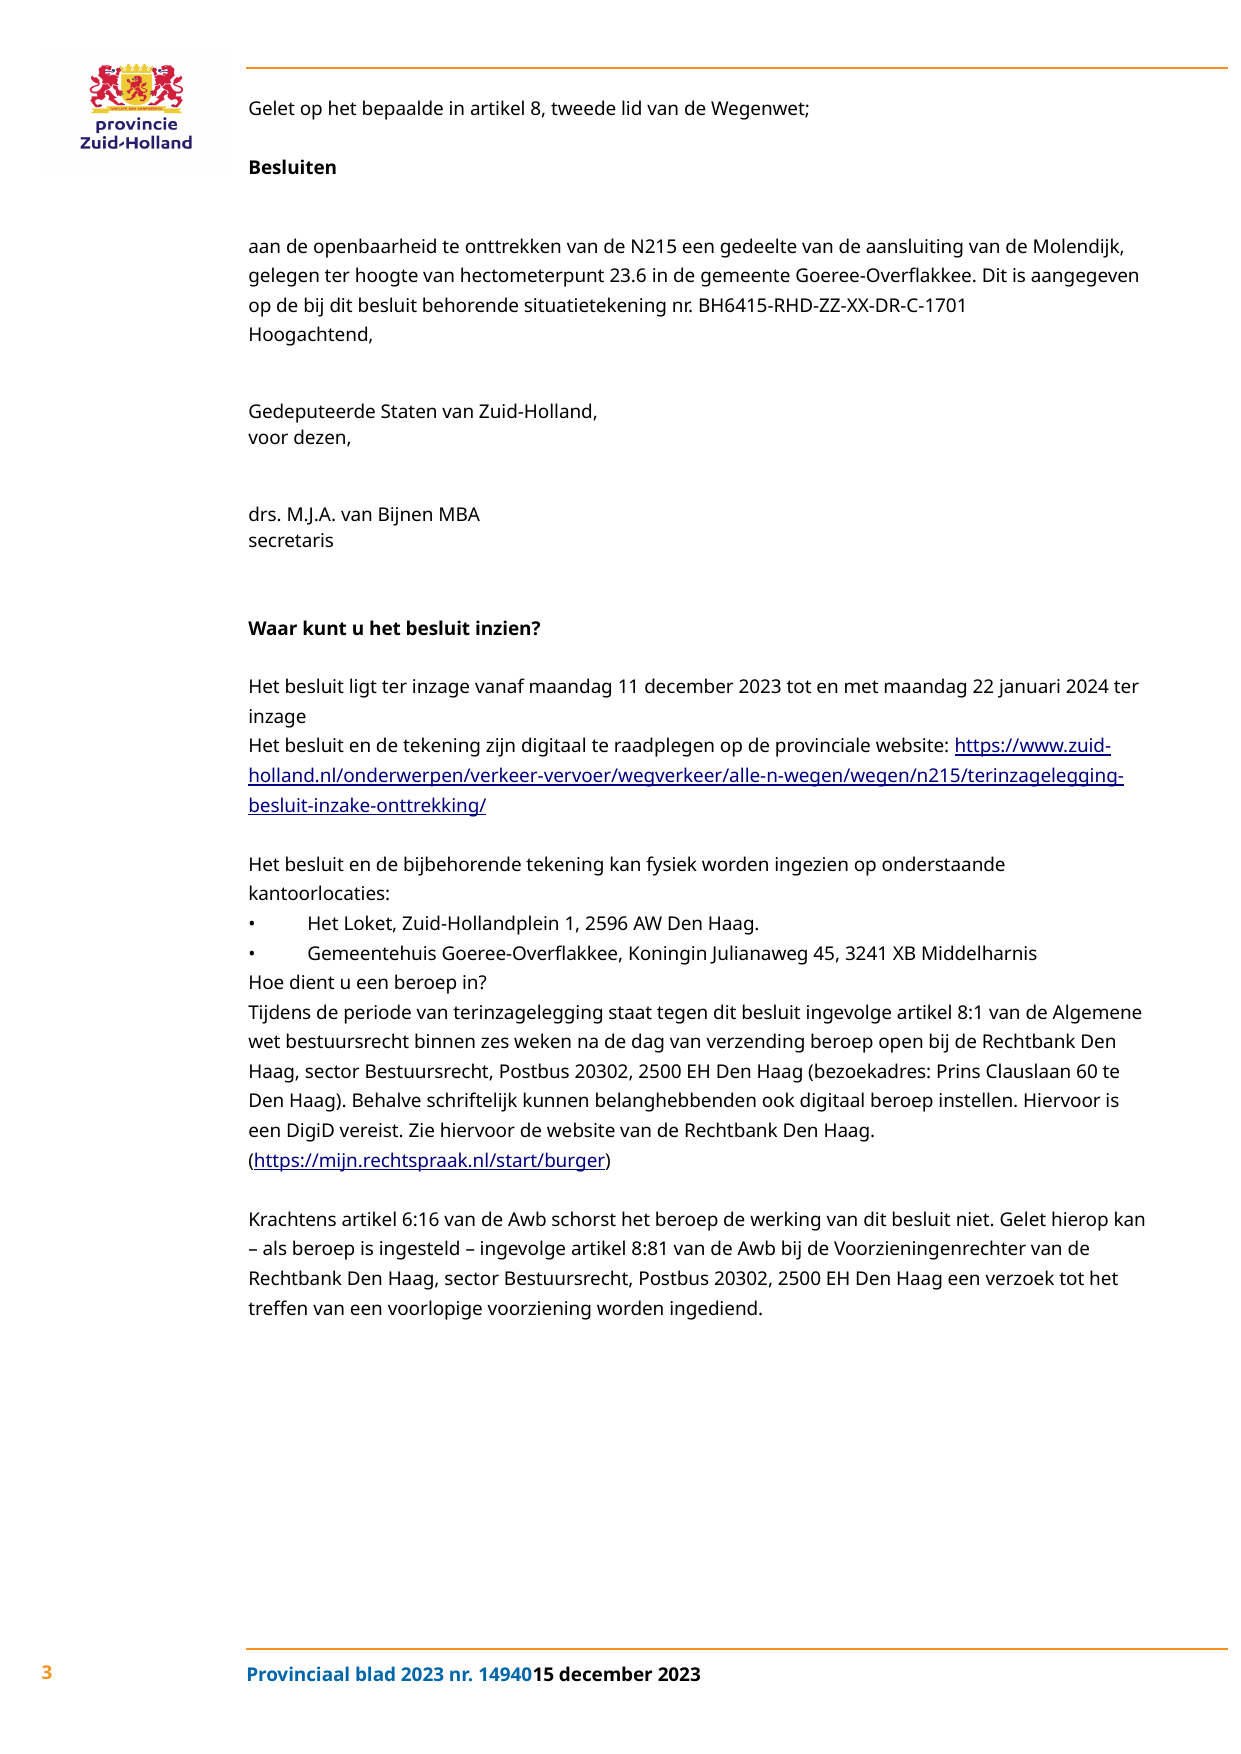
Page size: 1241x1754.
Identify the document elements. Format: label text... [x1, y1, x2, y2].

text Krachtens artikel 6:16 van de Awb schorst het beroep de werking van dit besluit niet. Gelet hierop kan – als beroep is ingesteld – ingevolge artikel 8:81 van de Awb bij de Voorzieningenrechter van de Rechtbank Den Haag, sector Bestuursrecht, Postbus 20302, 2500 EH Den Haag een verzoek tot het treffen van een voorlopige voorziening worden ingediend. [248, 1206, 1152, 1320]
text Het besluit en de bijbehorende tekening kan fysiek worden ingezien op onderstaande kantoorlocaties: [248, 851, 1152, 906]
text Het besluit ligt ter inzage vanaf maandag 11 december 2023 tot en met maandag 22 januari 2024 ter inzage [248, 673, 1152, 729]
text Het besluit en de tekening zijn digitaal te raadplegen op de provinciale website: https://www.zuid-holland.nl/onderwerpen/verkeer-vervoer/wegverkeer/alle-n-wegen/wegen/n215/terinzagelegging-besluit-inzake-onttrekking/ [248, 733, 1152, 817]
text voor dezen, [248, 424, 1152, 450]
text Hoe dient u een beroep in? [248, 969, 1152, 995]
text Gedeputeerde Staten van Zuid-Holland, [248, 399, 1152, 424]
list Het Loket, Zuid-Hollandplein 1, 2596 AW Den Haag. [248, 910, 1152, 936]
list Gemeentehuis Goeree-Overflakkee, Koningin Julianaweg 45, 3241 XB Middelharnis [248, 940, 1152, 965]
text drs. M.J.A. van Bijnen MBA [248, 502, 1152, 527]
text Besluiten [248, 154, 1152, 180]
picture [41, 47, 231, 172]
text Tijdens de periode van terinzagelegging staat tegen dit besluit ingevolge artikel 8:1 van de Algemene wet bestuursrecht binnen zes weken na de dag van verzending beroep open bij de Rechtbank Den Haag, sector Bestuursrecht, Postbus 20302, 2500 EH Den Haag (bezoekadres: Prins Clauslaan 60 te Den Haag). Behalve schriftelijk kunnen belanghebbenden ook digitaal beroep instellen. Hiervoor is een DigiD vereist. Zie hiervoor de website van de Rechtbank Den Haag.(https://mijn.rechtspraak.nl/start/burger) [248, 999, 1152, 1172]
text Waar kunt u het besluit inzien? [248, 604, 1152, 644]
text Hoogachtend, [248, 322, 1152, 347]
text secretaris [248, 527, 1152, 553]
text aan de openbaarheid te onttrekken van de N215 een gedeelte van de aansluiting van de Molendijk, gelegen ter hoogte van hectometerpunt 23.6 in de gemeente Goeree-Overflakkee. Dit is aangegeven op de bij dit besluit behorende situatietekening nr. BH6415-RHD-ZZ-XX-DR-C-1701 [248, 233, 1152, 318]
text Gelet op het bepaalde in artikel 8, tweede lid van de Wegenwet; [248, 95, 1152, 121]
